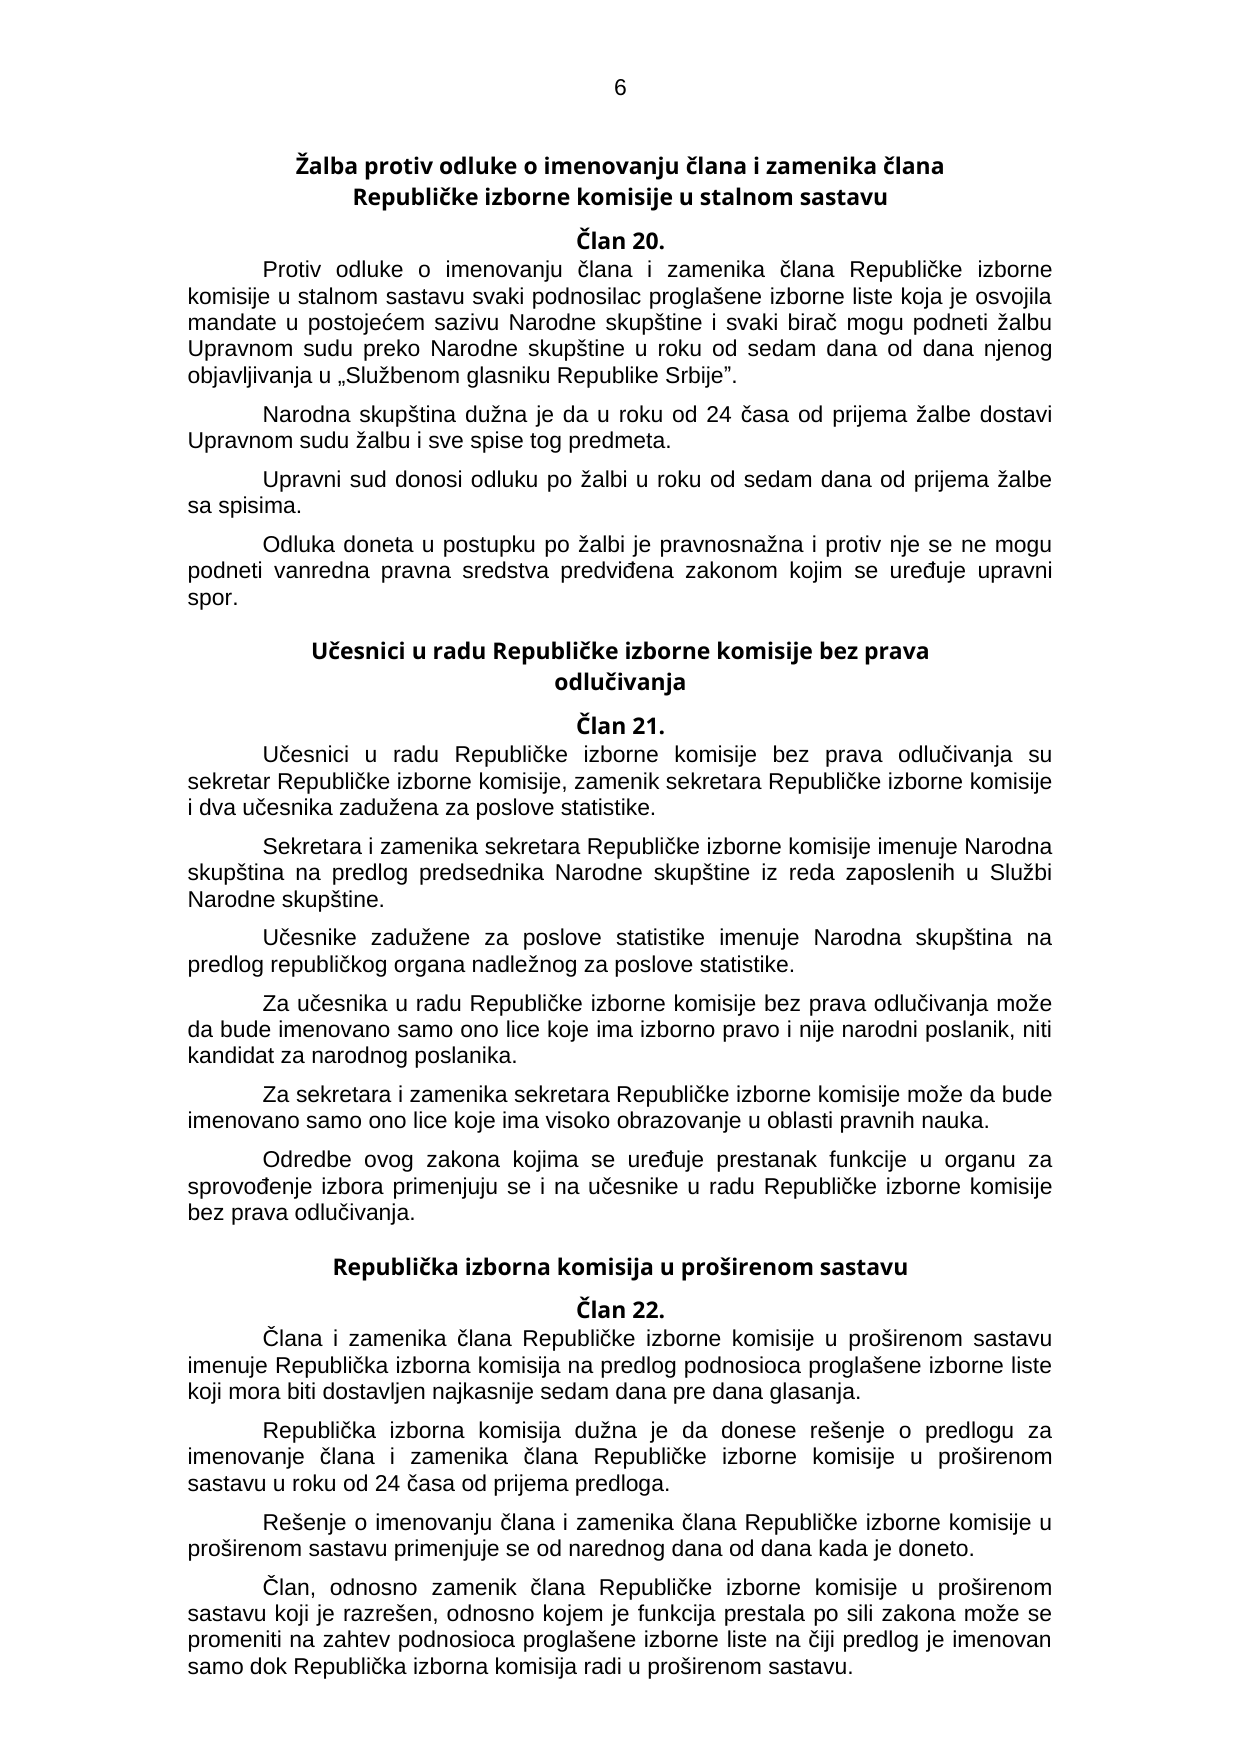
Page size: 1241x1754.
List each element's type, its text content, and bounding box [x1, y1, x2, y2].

text Narodna skupština dužna je da u roku od 24 časa od prijema žalbe dostavi Upravnom sudu žalbu i sve spise tog predmeta. [187, 401, 1053, 453]
text Učesnici u radu Republičke izborne komisije bez prava odlučivanja su sekretar Republičke izborne komisije, zamenik sekretara Republičke izborne komisije i dva učesnika zadužena za poslove statistike. [187, 741, 1053, 820]
text Učesnici u radu Republičke izborne komisije bez prava odlučivanja [262, 635, 978, 697]
text Za učesnika u radu Republičke izborne komisije bez prava odlučivanja može da bude imenovano samo ono lice koje ima izborno pravo i nije narodni poslanik, niti kandidat za narodnog poslanika. [187, 989, 1053, 1069]
text Za sekretara i zamenika sekretara Republičke izborne komisije može da bude imenovano samo ono lice koje ima visoko obrazovanje u oblasti pravnih nauka. [187, 1081, 1053, 1134]
text Odluka doneta u postupku po žalbi je pravnosnažna i protiv nje se ne mogu podneti vanredna pravna sredstva predviđena zakonom kojim se uređuje upravni spor. [187, 531, 1053, 610]
text Član 20. [262, 225, 978, 256]
text Član, odnosno zamenik člana Republičke izborne komisije u proširenom sastavu koji je razrešen, odnosno kojem je funkcija prestala po sili zakona može se promeniti na zahtev podnosioca proglašene izborne liste na čiji predlog je imenovan samo dok Republička izborna komisija radi u proširenom sastavu. [187, 1574, 1053, 1679]
text Republička izborna komisija dužna je da donese rešenje o predlogu za imenovanje člana i zamenika člana Republičke izborne komisije u proširenom sastavu u roku od 24 časa od prijema predloga. [187, 1417, 1053, 1496]
text Odredbe ovog zakona kojima se uređuje prestanak funkcije u organu za sprovođenje izbora primenjuju se i na učesnike u radu Republičke izborne komisije bez prava odlučivanja. [187, 1146, 1053, 1225]
text Protiv odluke o imenovanju člana i zamenika člana Republičke izborne komisije u stalnom sastavu svaki podnosilac proglašene izborne liste koja je osvojila mandate u postojećem sazivu Narodne skupštine i svaki birač mogu podneti žalbu Upravnom sudu preko Narodne skupštine u roku od sedam dana od dana njenog objavljivanja u „Službenom glasniku Republike Srbijeˮ. [187, 256, 1053, 388]
text Sekretara i zamenika sekretara Republičke izborne komisije imenuje Narodna skupština na predlog predsednika Narodne skupštine iz reda zaposlenih u Službi Narodne skupštine. [187, 833, 1053, 912]
text Učesnike zadužene za poslove statistike imenuje Narodna skupština na predlog republičkog organa nadležnog za poslove statistike. [187, 924, 1053, 977]
text Član 21. [262, 710, 978, 741]
text Upravni sud donosi odluku po žalbi u roku od sedam dana od prijema žalbe sa spisima. [187, 466, 1053, 518]
text Žalba protiv odluke o imenovanju člana i zamenika člana Republičke izborne komisije u stalnom sastavu [262, 150, 978, 212]
text Člana i zamenika člana Republičke izborne komisije u proširenom sastavu imenuje Republička izborna komisija na predlog podnosioca proglašene izborne liste koji mora biti dostavljen najkasnije sedam dana pre dana glasanja. [187, 1325, 1053, 1404]
text Rešenje o imenovanju člana i zamenika člana Republičke izborne komisije u proširenom sastavu primenjuje se od narednog dana od dana kada je doneto. [187, 1508, 1053, 1561]
text Član 22. [262, 1294, 978, 1325]
text Republička izborna komisija u proširenom sastavu [262, 1250, 978, 1282]
